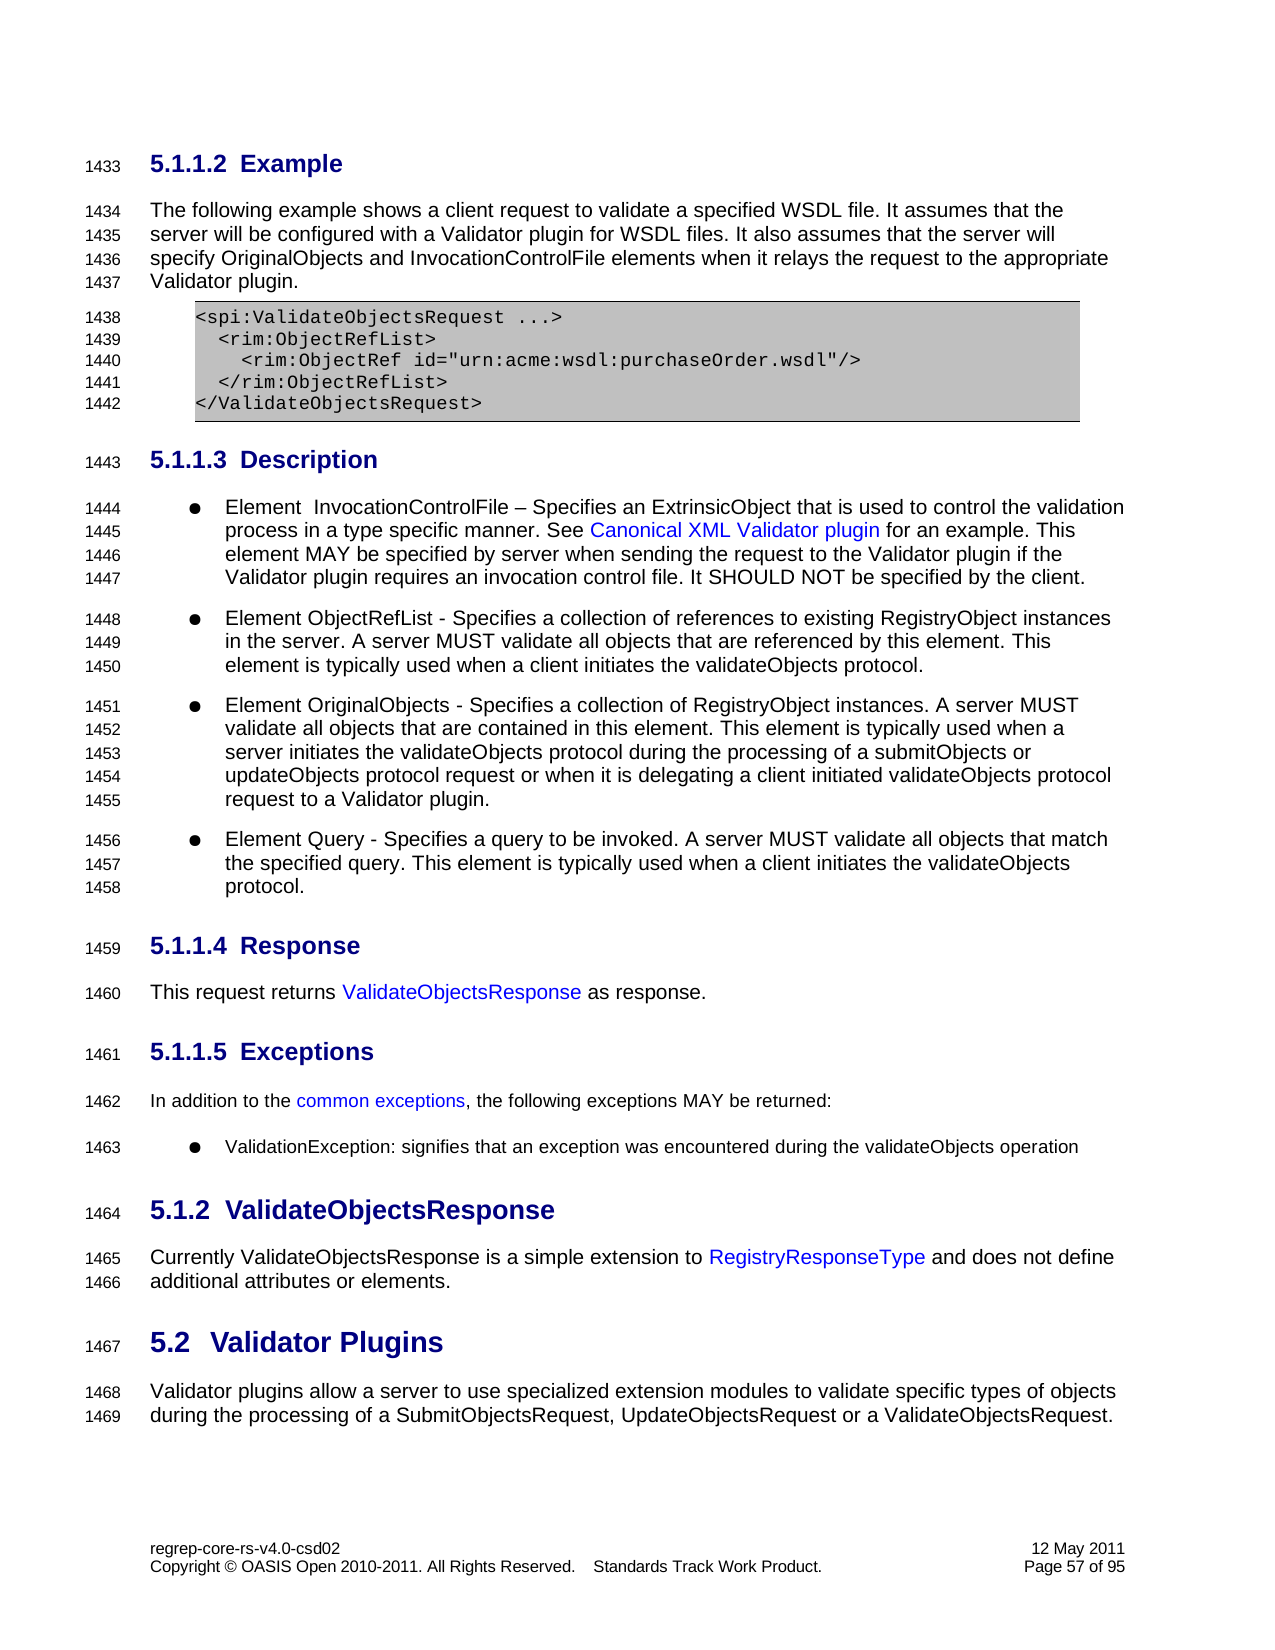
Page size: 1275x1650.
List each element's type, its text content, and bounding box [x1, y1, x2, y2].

text </ValidateObjectsRequest> [195, 387, 1080, 421]
subtitle Description [150, 446, 1125, 474]
text This request returns ValidateObjectsResponse as response. [150, 981, 1125, 1004]
text <rim:ObjectRef id="urn:acme:wsdl:purchaseOrder.wsdl"/> [195, 344, 1080, 366]
subtitle Response [150, 932, 1125, 960]
subtitle Validator Plugins [150, 1326, 1125, 1359]
list Element ObjectRefList - Specifies a collection of references to existing RegistryObject instances in the server. A server MUST validate all objects that are referenced by this element. This element is typically used when a client initiates the validateObjects protocol. [187, 606, 1125, 677]
list ValidationException: signifies that an exception was encountered during the validateObjects operation [187, 1136, 1125, 1157]
subtitle Example [150, 150, 1125, 178]
text The following example shows a client request to validate a specified WSDL file. It assumes that the server will be configured with a Validator plugin for WSDL files. It also assumes that the server will specify OriginalObjects and InvocationControlFile elements when it relays the request to the appropriate Validator plugin. [150, 199, 1125, 293]
list Element InvocationControlFile – Specifies an ExtrinsicObject that is used to control the validation process in a type specific manner. See Canonical XML Validator plugin for an example. This element MAY be specified by server when sending the request to the Validator plugin if the Validator plugin requires an invocation control file. It SHOULD NOT be specified by the client. [187, 495, 1125, 589]
text Validator plugins allow a server to use specialized extension modules to validate specific types of objects during the processing of a SubmitObjectsRequest, UpdateObjectsRequest or a ValidateObjectsRequest. [150, 1379, 1125, 1427]
list Element OriginalObjects - Specifies a collection of RegistryObject instances. A server MUST validate all objects that are contained in this element. This element is typically used when a server initiates the validateObjects protocol during the processing of a submitObjects or updateObjects protocol request or when it is delegating a client initiated validateObjects protocol request to a Validator plugin. [187, 693, 1125, 811]
subtitle Exceptions [150, 1037, 1125, 1065]
subtitle ValidateObjectsResponse [150, 1195, 1125, 1225]
text Currently ValidateObjectsResponse is a simple extension to RegistryResponseType and does not define additional attributes or elements. [150, 1246, 1125, 1293]
text In addition to the common exceptions, the following exceptions MAY be returned: [150, 1090, 1125, 1111]
text <spi:ValidateObjectsRequest ...> [195, 302, 1080, 323]
text </rim:ObjectRefList> [195, 366, 1080, 387]
text <rim:ObjectRefList> [195, 323, 1080, 344]
list Element Query - Specifies a query to be invoked. A server MUST validate all objects that match the specified query. This element is typically used when a client initiates the validateObjects protocol. [187, 828, 1125, 898]
